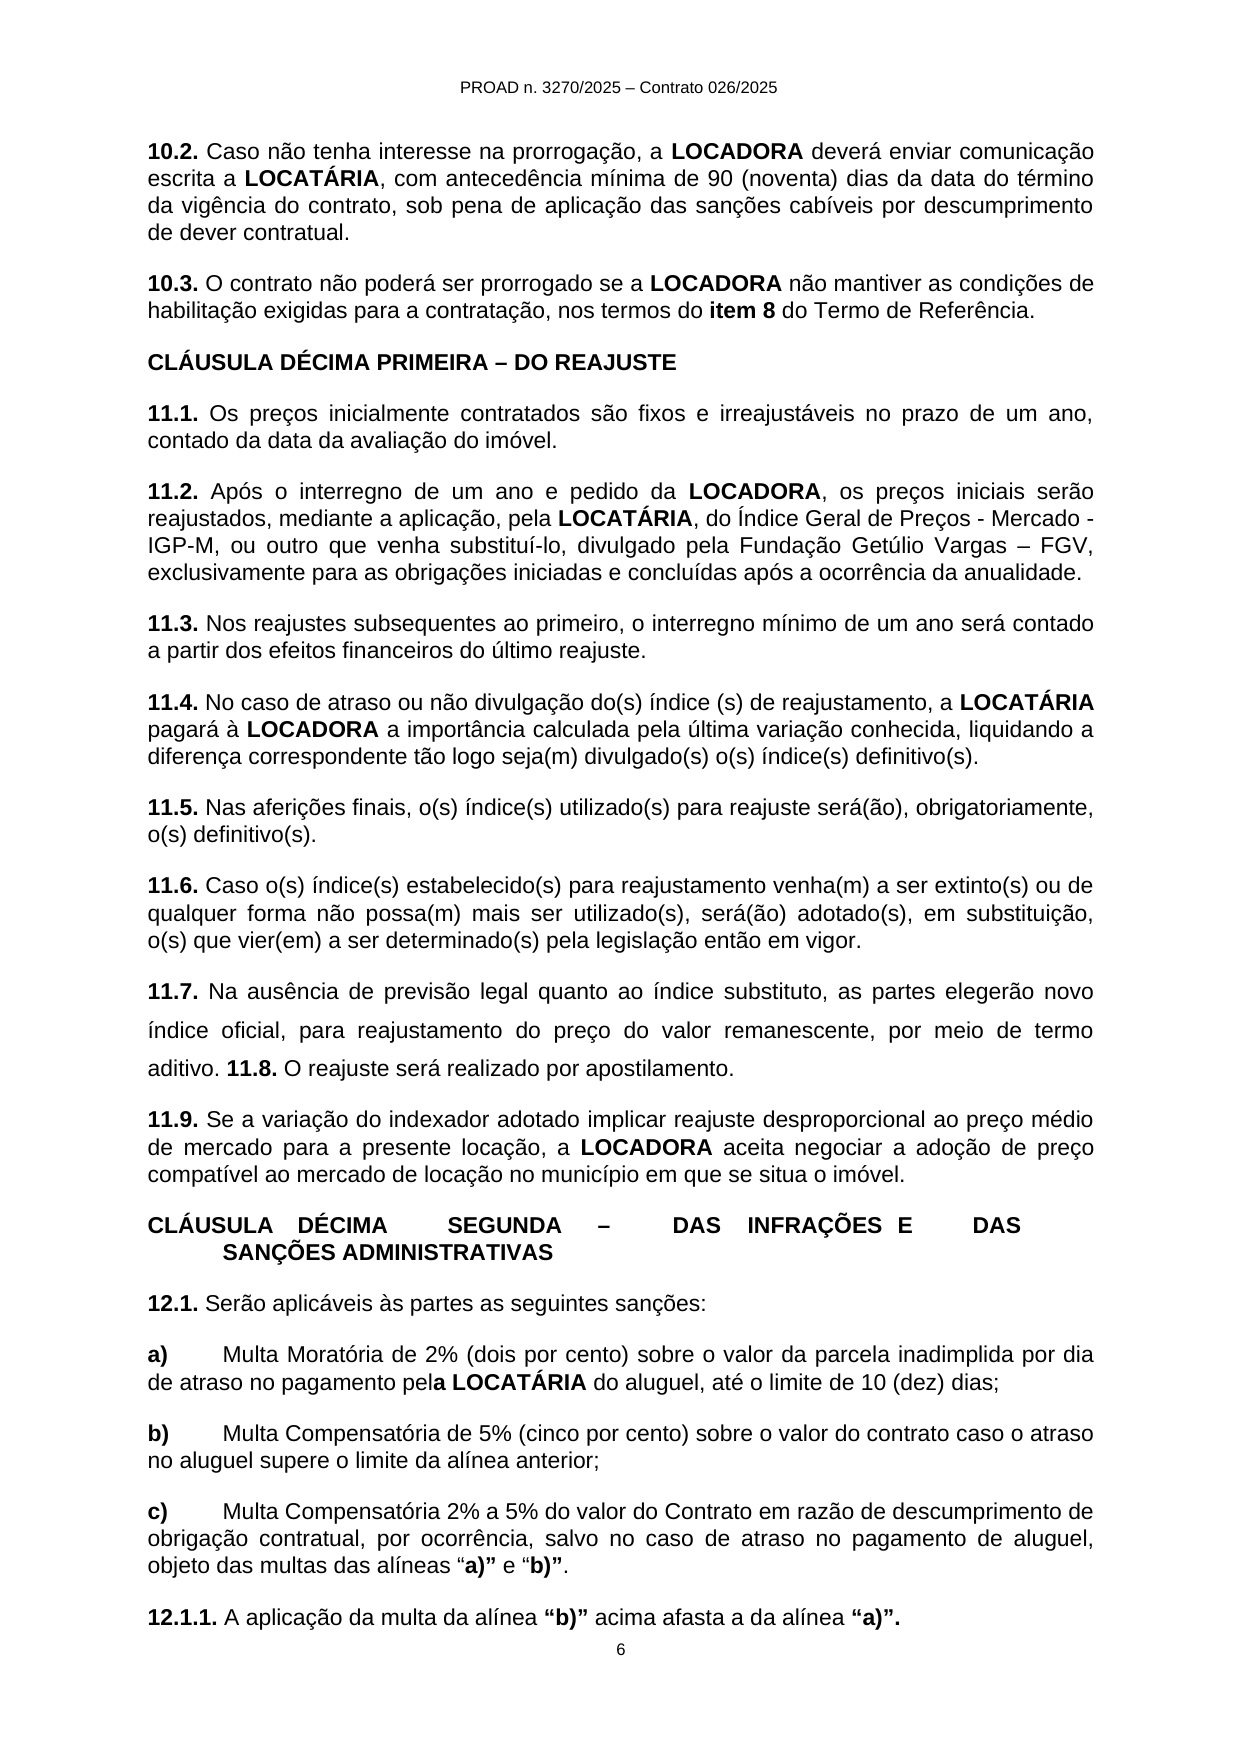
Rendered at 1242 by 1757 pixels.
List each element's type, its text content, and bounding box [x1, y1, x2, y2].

list Multa Moratória de 2% (dois por cento) sobre o valor da parcela inadimplida por dia de atraso no pagamento pela LOCATÁRIA do aluguel, até o limite de 10 (dez) dias; [147, 1341, 1094, 1395]
text 11.1. Os preços inicialmente contratados são fixos e irreajustáveis no prazo de um ano, contado da data da avaliação do imóvel. [147, 399, 1094, 453]
text 11.3. Nos reajustes subsequentes ao primeiro, o interregno mínimo de um ano será contado a partir dos efeitos financeiros do último reajuste. [147, 610, 1094, 664]
subtitle CLÁUSULA DÉCIMA SEGUNDA – DAS INFRAÇÕES E DAS SANÇÕES ADMINISTRATIVAS [147, 1212, 1094, 1265]
text 12.1. Serão aplicáveis às partes as seguintes sanções: [147, 1290, 1094, 1316]
text 11.4. No caso de atraso ou não divulgação do(s) índice (s) de reajustamento, a LOCATÁRIA pagará à LOCADORA a importância calculada pela última variação conhecida, liquidando a diferença correspondente tão logo seja(m) divulgado(s) o(s) índice(s) definitivo(s). [147, 689, 1094, 769]
list Multa Compensatória 2% a 5% do valor do Contrato em razão de descumprimento de obrigação contratual, por ocorrência, salvo no caso de atraso no pagamento de aluguel, objeto das multas das alíneas “a)” e “b)”. [147, 1498, 1094, 1578]
text 11.2. Após o interregno de um ano e pedido da LOCADORA, os preços iniciais serão reajustados, mediante a aplicação, pela LOCATÁRIA, do Índice Geral de Preços - Mercado - IGP-M, ou outro que venha substituí-lo, divulgado pela Fundação Getúlio Vargas – FGV, exclusivamente para as obrigações iniciadas e concluídas após a ocorrência da anualidade. [147, 478, 1094, 586]
text 10.3. O contrato não poderá ser prorrogado se a LOCADORA não mantiver as condições de habilitação exigidas para a contratação, nos termos do item 8 do Termo de Referência. [147, 270, 1094, 323]
text 12.1.1. A aplicação da multa da alínea “b)” acima afasta a da alínea “a)”. [147, 1603, 1094, 1630]
text 10.2. Caso não tenha interesse na prorrogação, a LOCADORA deverá enviar comunicação escrita a LOCATÁRIA, com antecedência mínima de 90 (noventa) dias da data do término da vigência do contrato, sob pena de aplicação das sanções cabíveis por descumprimento de dever contratual. [147, 138, 1094, 245]
list Multa Compensatória de 5% (cinco por cento) sobre o valor do contrato caso o atraso no aluguel supere o limite da alínea anterior; [147, 1420, 1094, 1473]
text 11.5. Nas aferições finais, o(s) índice(s) utilizado(s) para reajuste será(ão), obrigatoriamente, o(s) definitivo(s). [147, 794, 1094, 848]
text 11.9. Se a variação do indexador adotado implicar reajuste desproporcional ao preço médio de mercado para a presente locação, a LOCADORA aceita negociar a adoção de preço compatível ao mercado de locação no município em que se situa o imóvel. [147, 1106, 1094, 1187]
text 11.6. Caso o(s) índice(s) estabelecido(s) para reajustamento venha(m) a ser extinto(s) ou de qualquer forma não possa(m) mais ser utilizado(s), será(ão) adotado(s), em substituição, o(s) que vier(em) a ser determinado(s) pela legislação então em vigor. [147, 872, 1094, 953]
subtitle CLÁUSULA DÉCIMA PRIMEIRA – DO REAJUSTE [147, 348, 1094, 375]
text 11.7. Na ausência de previsão legal quanto ao índice substituto, as partes elegerão novo índice oficial, para reajustamento do preço do valor remanescente, por meio de termo aditivo. 11.8. O reajuste será realizado por apostilamento. [147, 978, 1094, 1082]
